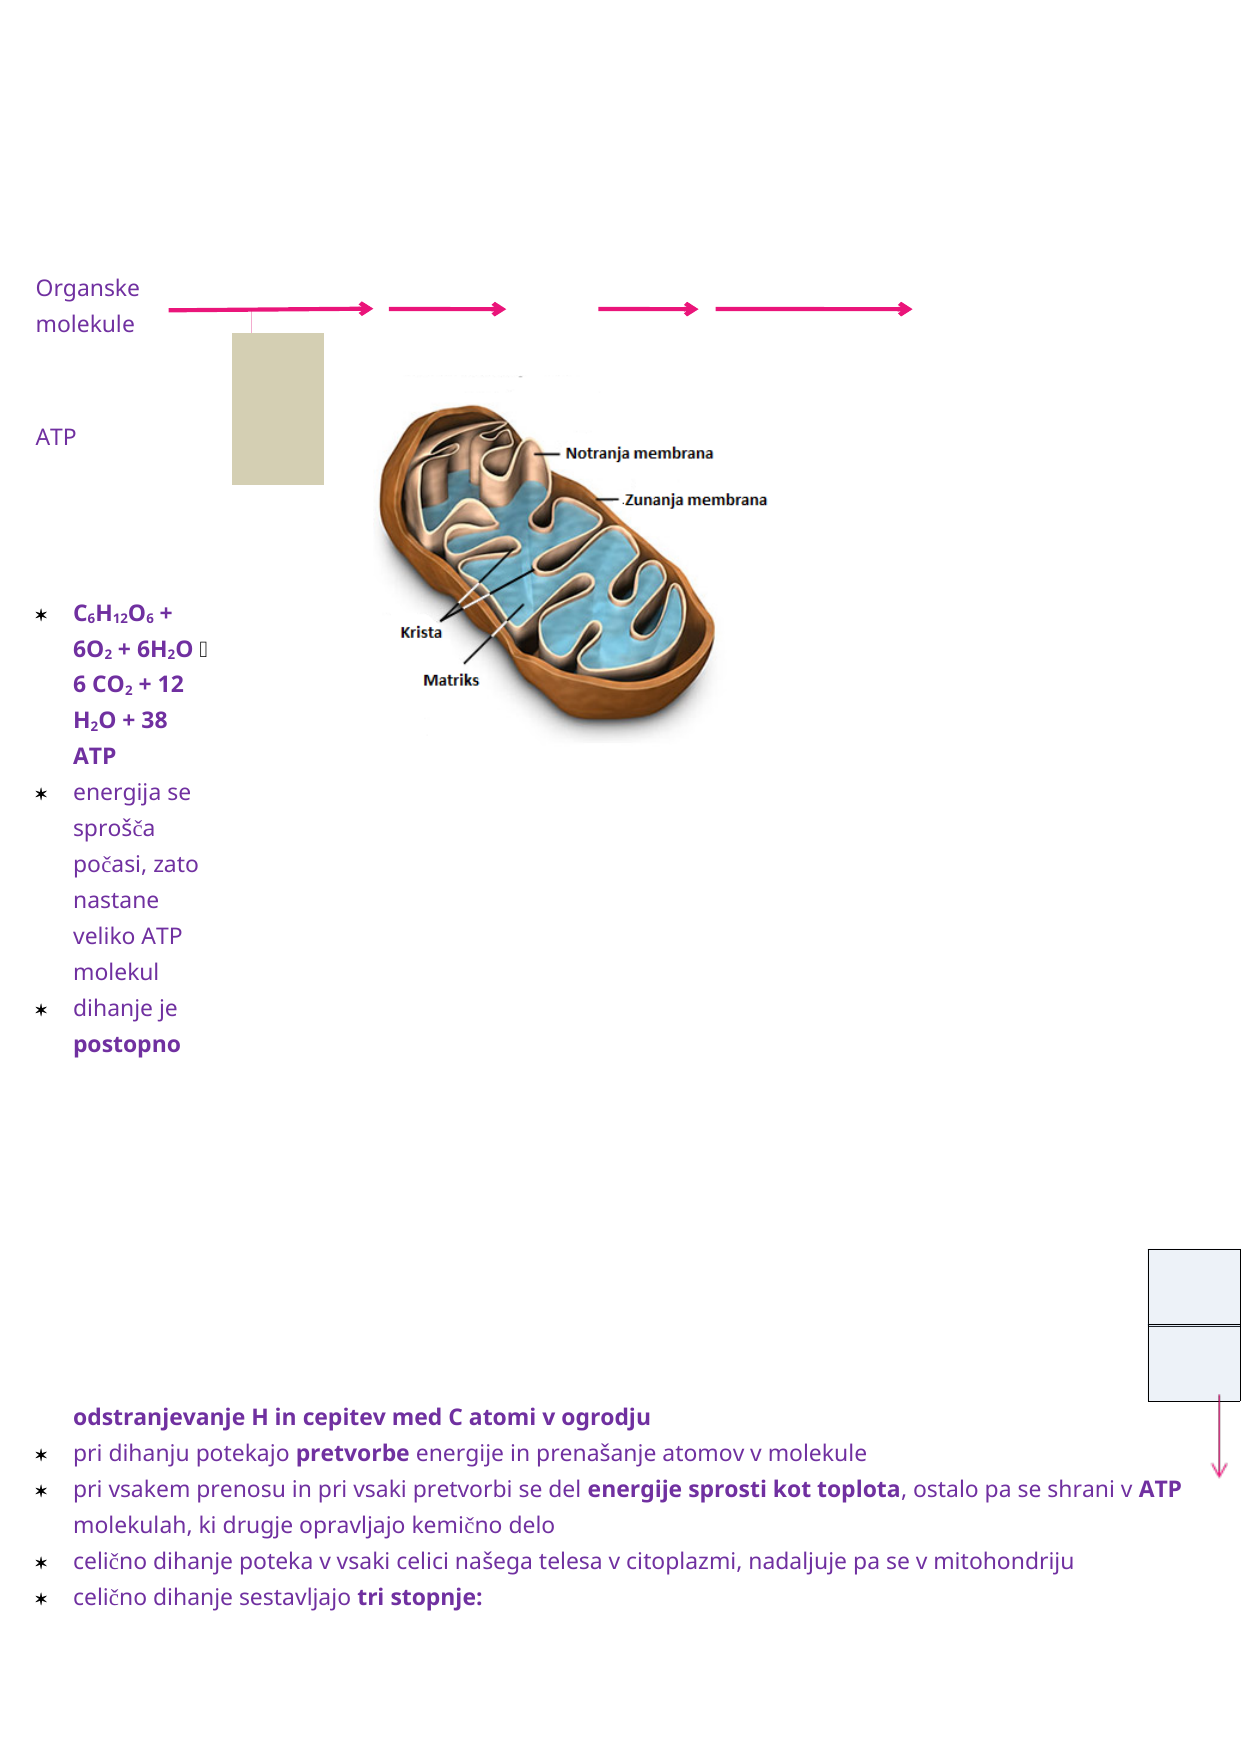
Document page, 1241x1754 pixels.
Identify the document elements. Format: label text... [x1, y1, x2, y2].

picture [373, 375, 789, 416]
text molekule [35, 308, 251, 339]
list C6H12O6 + 6O2 + 6H2O  6 CO2 + 12 H2O + 38 ATP [35, 597, 1211, 772]
list dihanje je postopno odstranjevanje H in cepitev med C atomi v ogrodju [35, 992, 1211, 1433]
list pri dihanju potekajo pretvorbe energije in prenašanje atomov v molekule [35, 1437, 1211, 1468]
list celično dihanje poteka v vsaki celici našega telesa v citoplazmi, nadaljuje pa se v mitohondriju [35, 1545, 1211, 1576]
text ATP [35, 416, 232, 452]
picture [373, 452, 789, 597]
list pri vsakem prenosu in pri vsaki pretvorbi se del energije sprosti kot toplota, ostalo pa se shrani v ATP molekulah, ki drugje opravljajo kemično delo [35, 1473, 1211, 1540]
text Organske [35, 272, 1211, 303]
text [324, 416, 1211, 452]
list celično dihanje sestavljajo tri stopnje: [35, 1581, 1211, 1612]
list energija se sprošča počasi, zato nastane veliko ATP molekul [35, 776, 1211, 987]
text [252, 308, 1211, 339]
